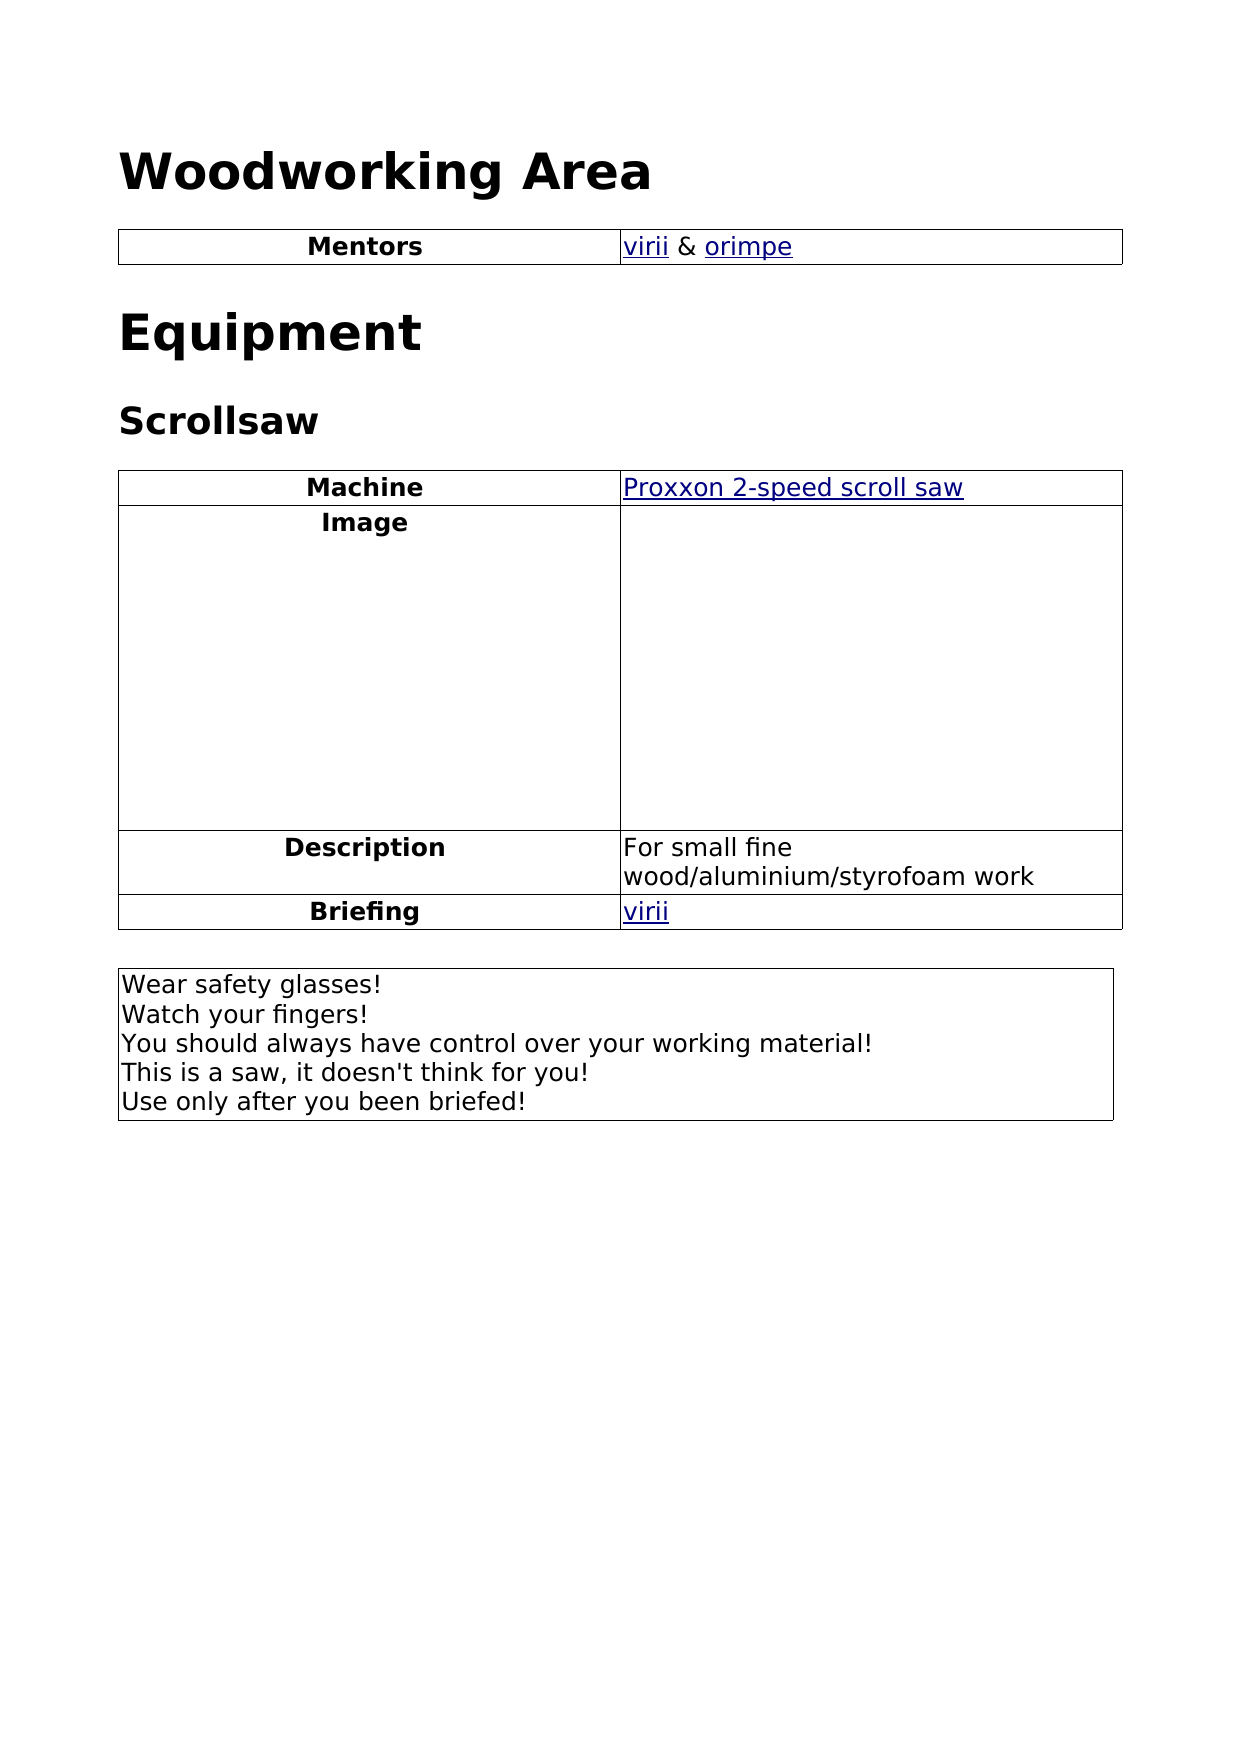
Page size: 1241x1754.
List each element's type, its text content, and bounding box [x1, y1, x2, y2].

subtitle Equipment [118, 304, 1122, 362]
table_header virii & orimpe [621, 230, 1122, 264]
table_cell For small fine wood/aluminium/styrofoam work [621, 831, 1122, 894]
table_cell Briefing [119, 895, 620, 929]
table_header Proxxon 2-speed scroll saw [621, 471, 1122, 505]
subtitle Woodworking Area [118, 143, 1122, 201]
table_cell virii [621, 895, 1122, 929]
table_cell Description [119, 831, 620, 894]
table_header Wear safety glasses! Watch your fingers! You should always have control over your working material! This is a saw, it doesn't think for you! Use only after you been briefed! [119, 969, 1113, 1119]
table_header Mentors [119, 230, 620, 264]
table_cell [621, 506, 1122, 830]
table_header Machine [119, 471, 620, 505]
table_cell Image [119, 506, 620, 830]
subtitle Scrollsaw [118, 399, 1122, 443]
